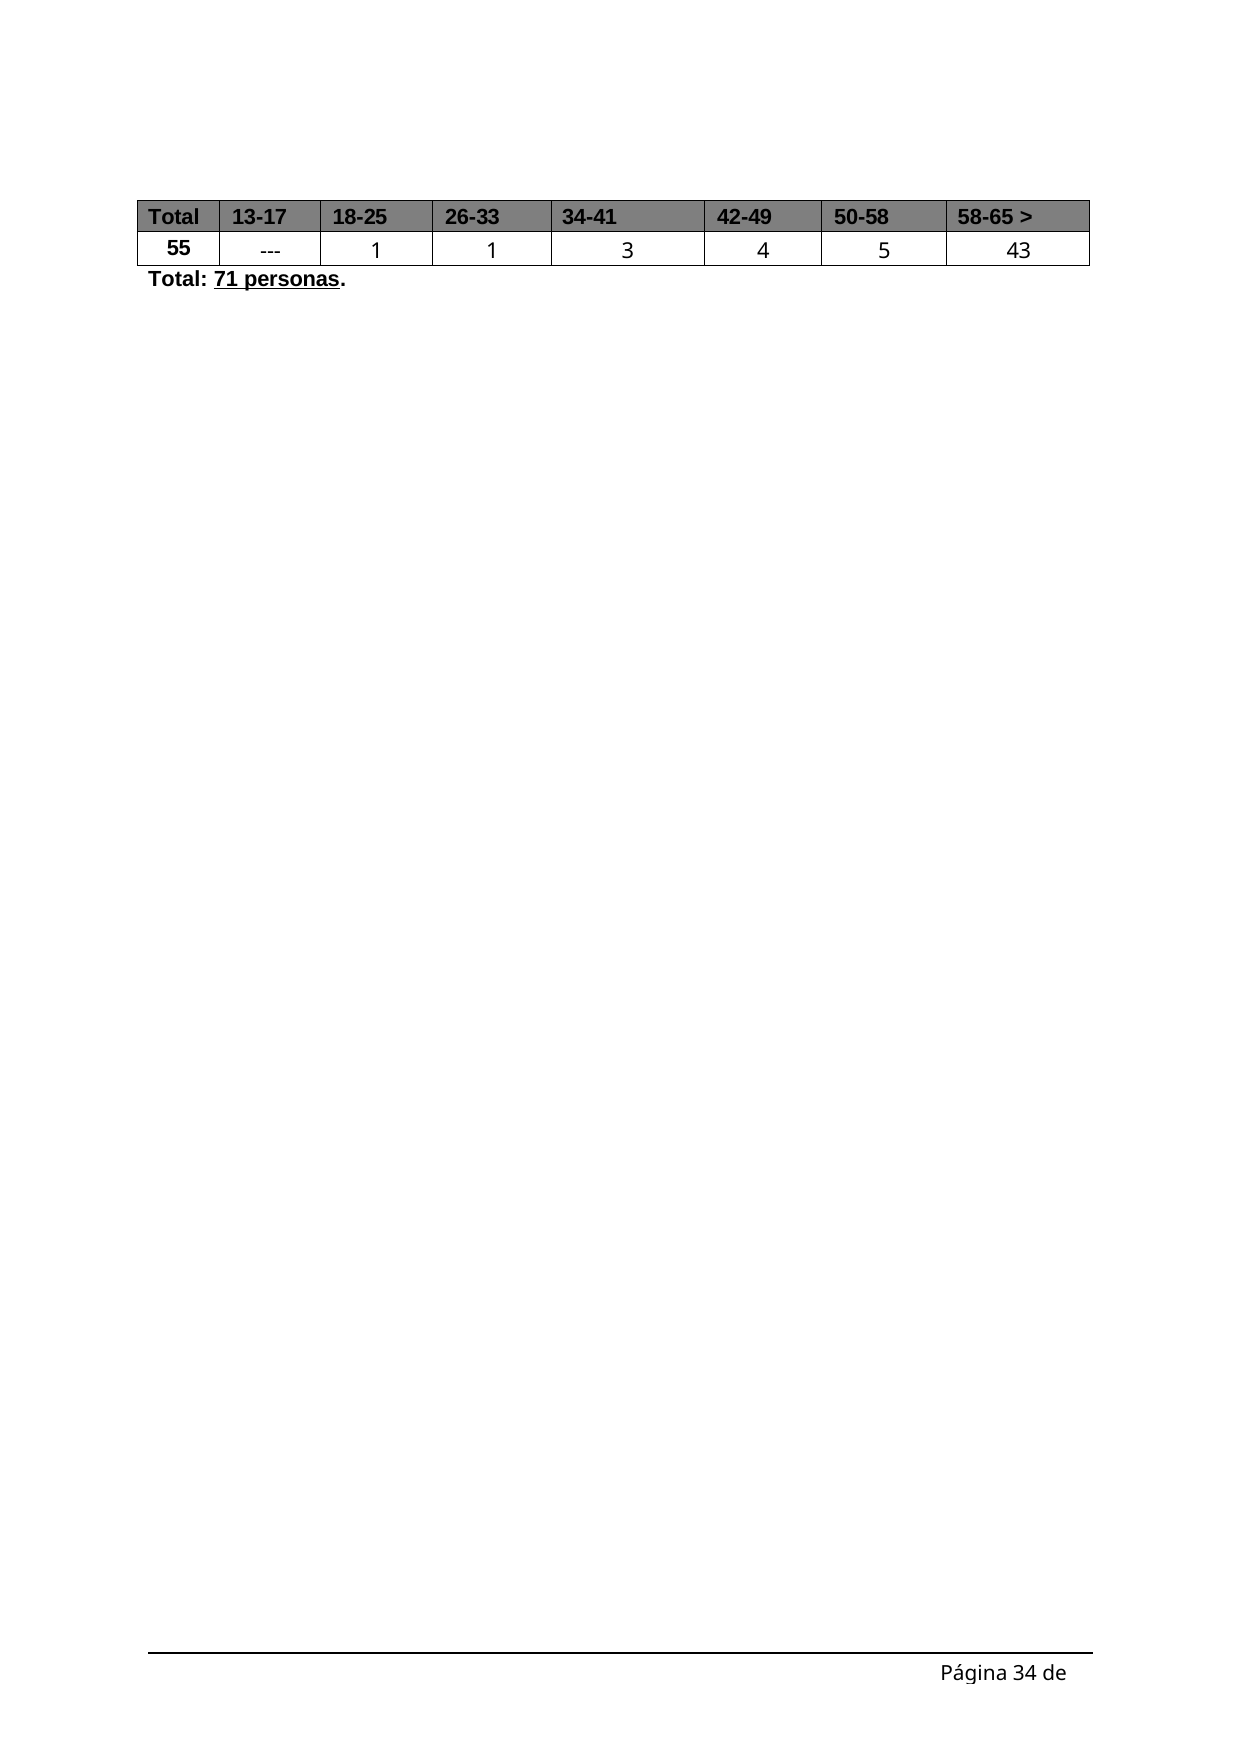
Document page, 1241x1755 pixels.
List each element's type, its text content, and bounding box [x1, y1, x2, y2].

text Total: 71 personas. [148, 266, 1152, 291]
table_cell --- [220, 232, 320, 265]
table_cell 3 [552, 232, 704, 265]
table_cell 55 [138, 232, 219, 265]
table_header 58-65 > [947, 201, 1089, 231]
table_cell 4 [705, 232, 821, 265]
table_cell 5 [822, 232, 946, 265]
table_cell 1 [433, 232, 551, 265]
table_header 26-33 [433, 201, 551, 231]
table_header Total [138, 201, 219, 231]
table_header 13-17 [220, 201, 320, 231]
table_cell 43 [947, 232, 1089, 265]
table_header 50-58 [822, 201, 946, 231]
table_header 18-25 [321, 201, 432, 231]
table_header 34-41 [552, 201, 704, 231]
table_cell 1 [321, 232, 432, 265]
table_header 42-49 [705, 201, 821, 231]
